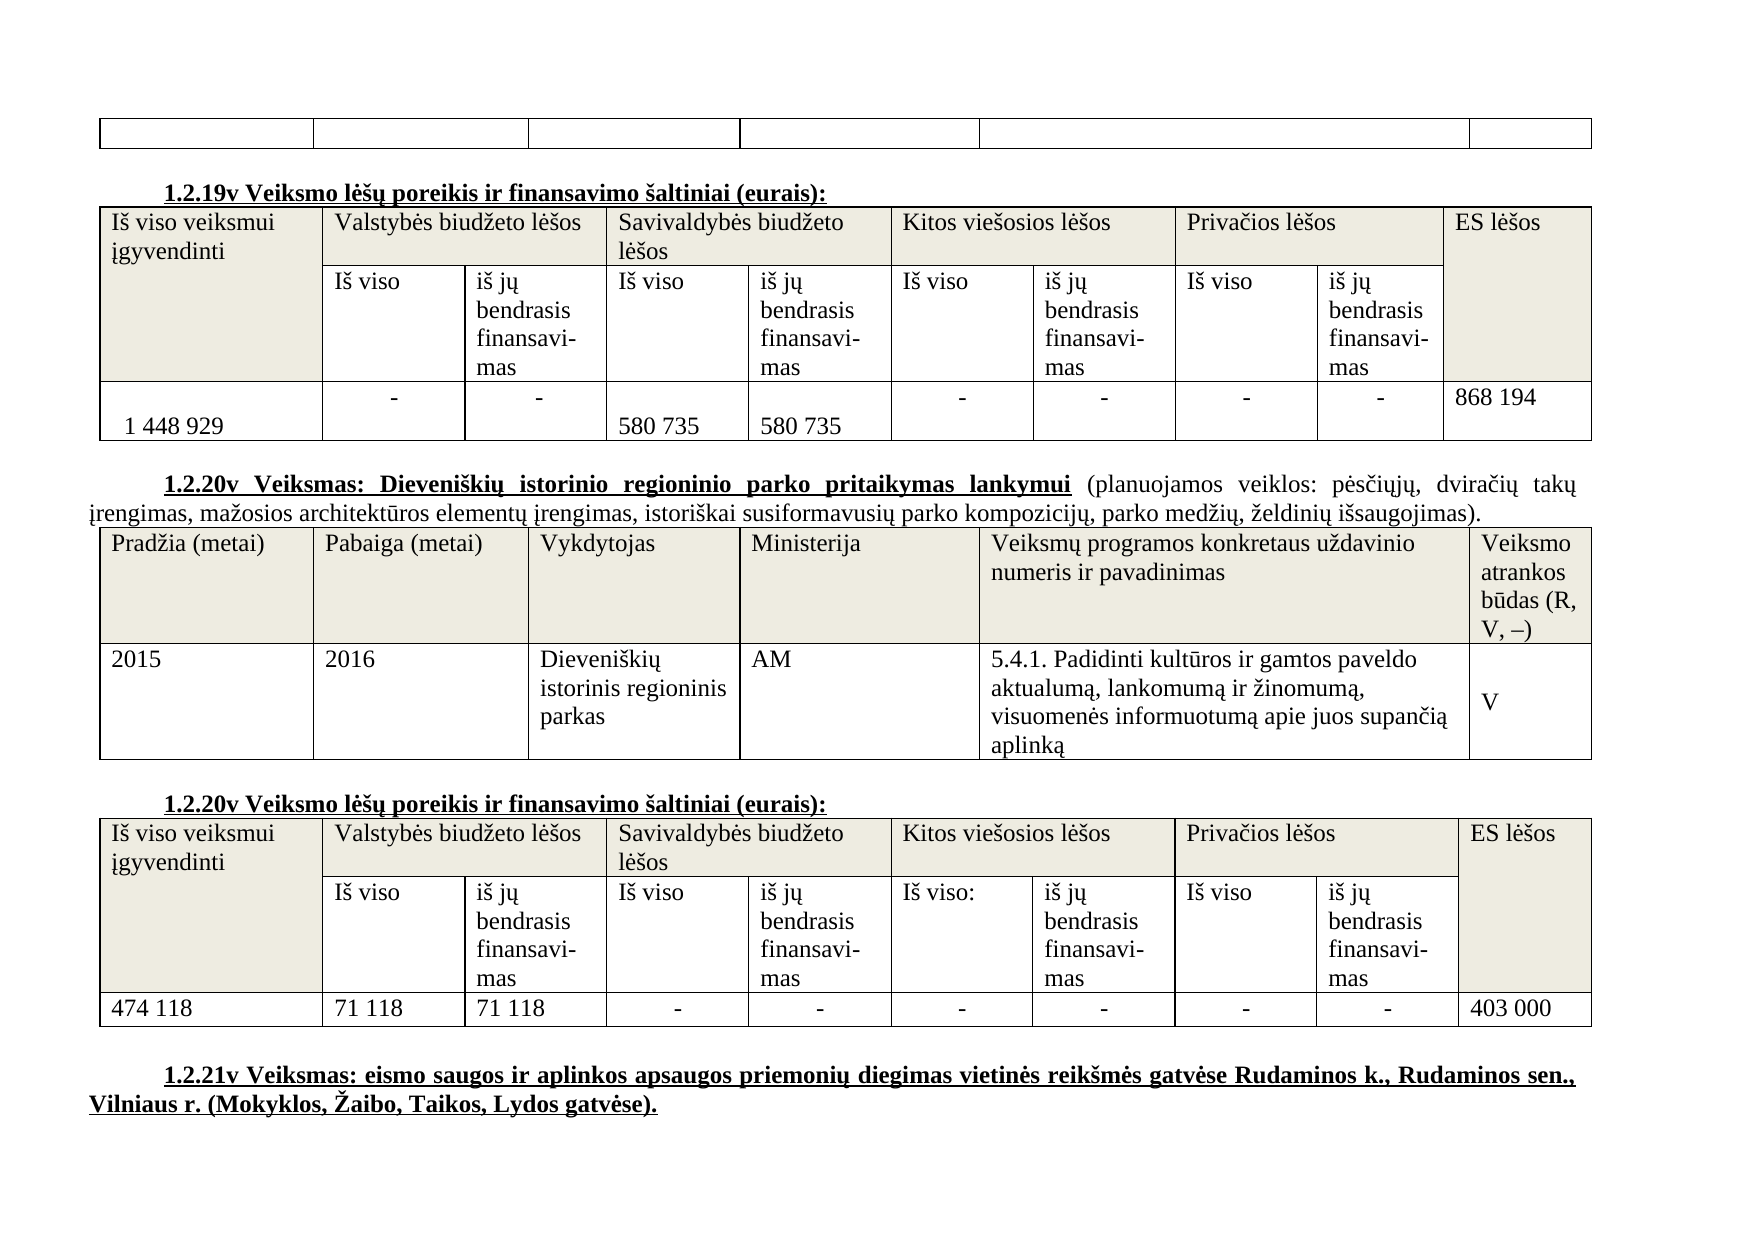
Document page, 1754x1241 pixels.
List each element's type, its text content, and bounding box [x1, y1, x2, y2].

table_cell Iš viso [892, 266, 1033, 381]
table_header Veiksmų programos konkretaus uždavinio numeris ir pavadinimas [980, 528, 1469, 643]
table_cell AM [741, 644, 979, 759]
table_header Ministerija [741, 528, 979, 643]
table_cell [741, 119, 979, 148]
table_cell Iš viso [1176, 877, 1316, 992]
table_cell Iš viso: [892, 877, 1032, 992]
table_cell Dieveniškių istorinis regioninis parkas [529, 644, 739, 759]
table_cell Iš viso [323, 877, 464, 992]
table_cell 580 735 [749, 382, 891, 439]
table_header Iš viso veiksmui įgyvendinti [101, 208, 322, 381]
table_header Veiksmo atrankos būdas (R, V, –) [1470, 528, 1591, 643]
text 1.2.20v Veiksmo lėšų poreikis ir finansavimo šaltiniai (eurais): [89, 789, 1577, 817]
table_cell - [892, 382, 1033, 439]
table_cell iš jų bendrasis finansavi- mas [749, 266, 891, 381]
table_header Privačios lėšos [1176, 819, 1458, 876]
table_cell 2016 [314, 644, 528, 759]
table_header Valstybės biudžeto lėšos [323, 208, 606, 265]
table_cell iš jų bendrasis finansavi- mas [1033, 877, 1174, 992]
table_cell 71 118 [323, 993, 464, 1026]
table_cell 403 000 [1459, 993, 1591, 1026]
table_cell Iš viso [1176, 266, 1317, 381]
table_cell - [749, 993, 891, 1026]
table_cell 1 448 929 [101, 382, 322, 439]
table_cell - [466, 382, 606, 439]
table_cell - [323, 382, 464, 439]
table_cell - [1034, 382, 1175, 439]
table_header ES lėšos [1444, 208, 1591, 381]
text 1.2.19v Veiksmo lėšų poreikis ir finansavimo šaltiniai (eurais): [89, 178, 1577, 206]
table_header Savivaldybės biudžeto lėšos [607, 208, 891, 265]
table_cell Iš viso [607, 877, 748, 992]
table_cell [980, 119, 1469, 148]
table_cell - [1176, 993, 1316, 1026]
table_cell iš jų bendrasis finansavi- mas [1318, 266, 1443, 381]
table_cell 868 194 [1444, 382, 1591, 439]
table_cell - [1033, 993, 1174, 1026]
table_cell iš jų bendrasis finansavi- mas [1034, 266, 1175, 381]
table_cell [314, 119, 528, 148]
table_cell Iš viso [607, 266, 748, 381]
table_cell [1470, 119, 1591, 148]
table_cell [529, 119, 739, 148]
text 1.2.20v Veiksmas: Dieveniškių istorinio regioninio parko pritaikymas lankymui (planuojamos veiklos: pėsčiųjų, dviračių takų įrengimas, mažosios architektūros elementų įrengimas, istoriškai susiformavusių parko kompozicijų, parko medžių, želdinių išsaugojimas). [89, 469, 1577, 527]
table_cell 474 118 [101, 993, 322, 1026]
table_cell - [892, 993, 1032, 1026]
table_cell 580 735 [607, 382, 748, 439]
table_header Kitos viešosios lėšos [892, 819, 1174, 876]
table_cell - [607, 993, 748, 1026]
table_header Kitos viešosios lėšos [892, 208, 1175, 265]
table_cell [101, 119, 313, 148]
table_cell - [1176, 382, 1317, 439]
table_header Valstybės biudžeto lėšos [323, 819, 606, 876]
table_cell 71 118 [466, 993, 606, 1026]
text 1.2.21v Veiksmas: eismo saugos ir aplinkos apsaugos priemonių diegimas vietinės reikšmės gatvėse Rudaminos k., Rudaminos sen., Vilniaus r. (Mokyklos, Žaibo, Taikos, Lydos gatvėse). [89, 1060, 1577, 1118]
table_header Iš viso veiksmui įgyvendinti [101, 819, 322, 992]
table_cell 2015 [101, 644, 313, 759]
table_cell Iš viso [323, 266, 464, 381]
table_cell iš jų bendrasis finansavi- mas [749, 877, 891, 992]
table_header Savivaldybės biudžeto lėšos [607, 819, 891, 876]
table_header ES lėšos [1459, 819, 1591, 992]
table_cell iš jų bendrasis finansavi- mas [466, 266, 606, 381]
table_header Privačios lėšos [1176, 208, 1443, 265]
table_cell iš jų bendrasis finansavi- mas [466, 877, 606, 992]
table_cell iš jų bendrasis finansavi- mas [1317, 877, 1458, 992]
table_cell V [1470, 644, 1591, 759]
table_header Vykdytojas [529, 528, 739, 643]
table_header Pabaiga (metai) [314, 528, 528, 643]
table_cell - [1318, 382, 1443, 439]
table_cell - [1317, 993, 1458, 1026]
table_header Pradžia (metai) [101, 528, 313, 643]
table_cell 5.4.1. Padidinti kultūros ir gamtos paveldo aktualumą, lankomumą ir žinomumą, visuomenės informuotumą apie juos supančią aplinką [980, 644, 1469, 759]
